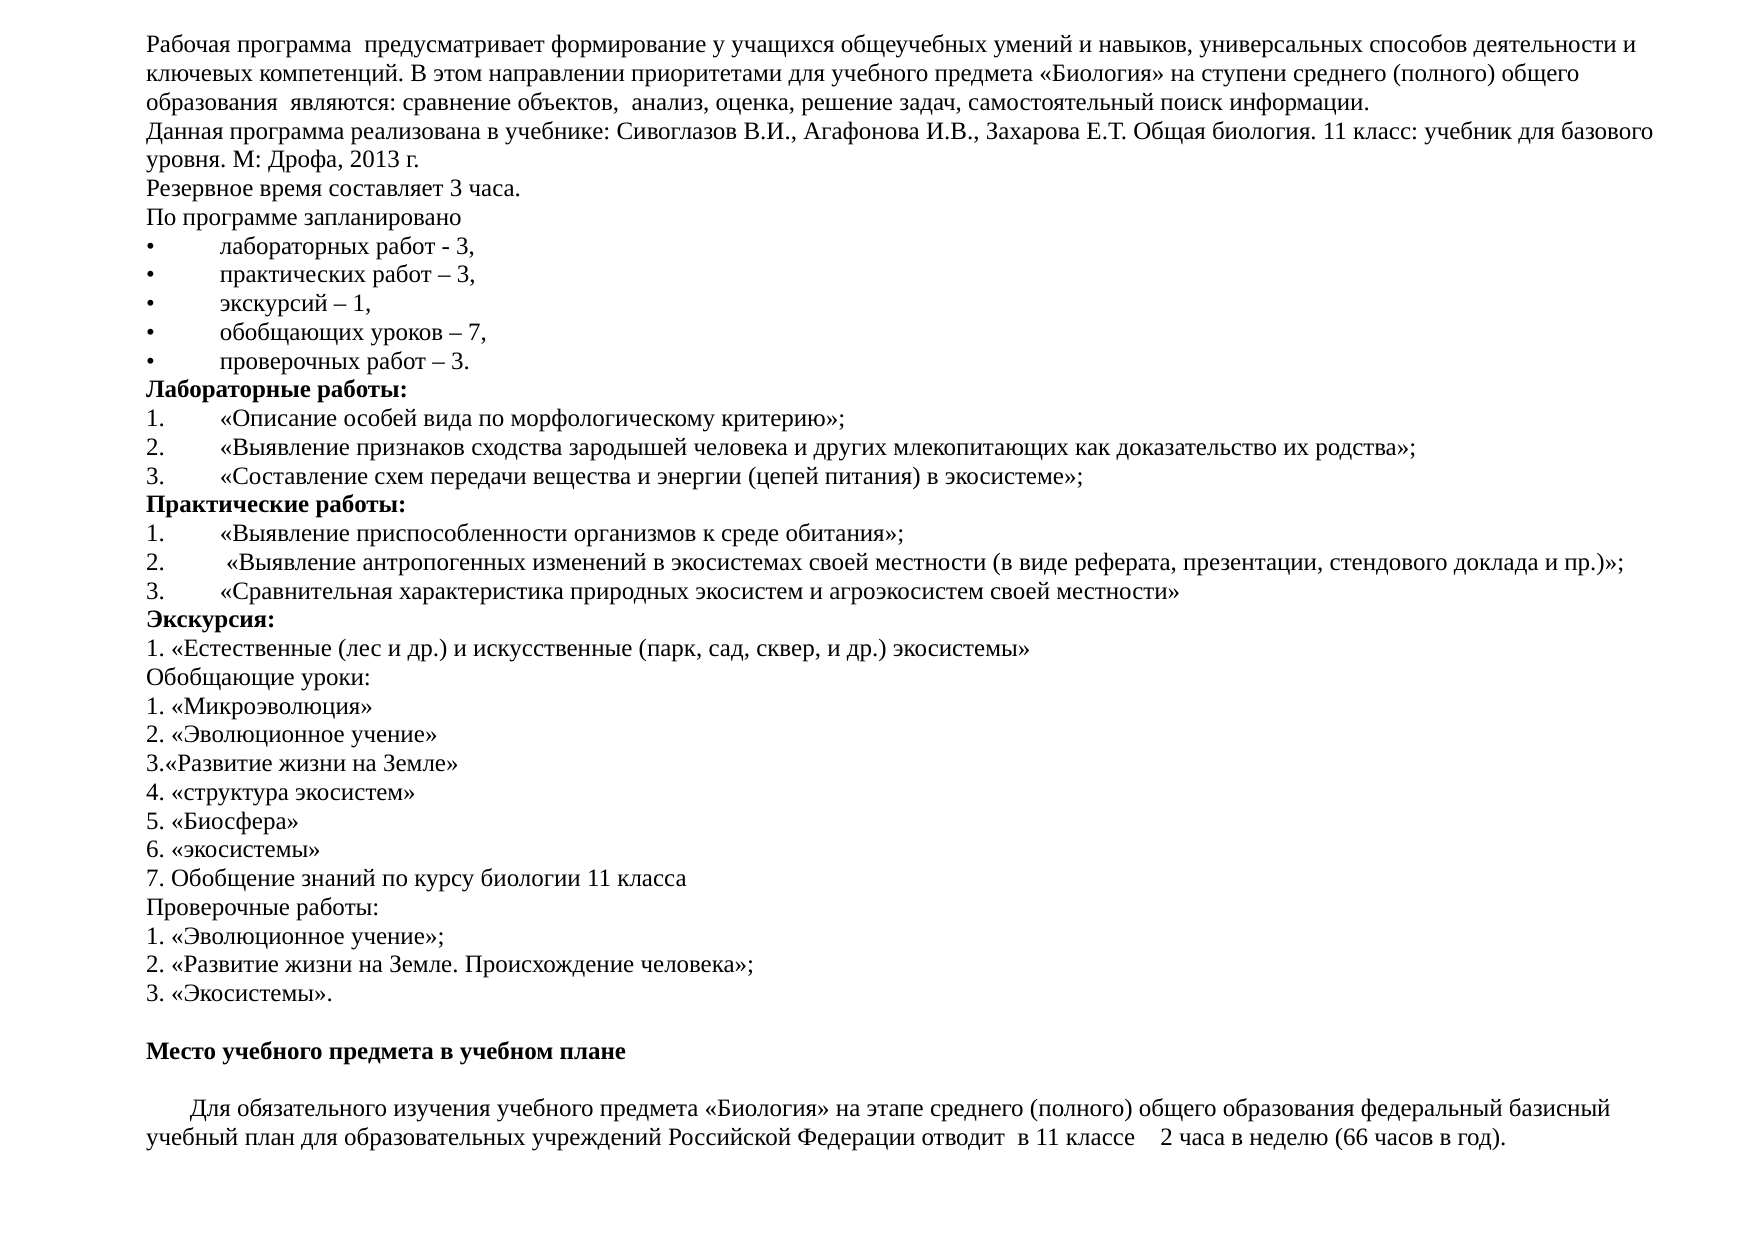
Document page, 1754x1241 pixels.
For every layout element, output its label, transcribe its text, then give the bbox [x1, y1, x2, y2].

text 3. «Экосистемы». [146, 978, 1679, 1007]
text 3. «Составление схем передачи вещества и энергии (цепей питания) в экосистеме»; [146, 461, 1679, 489]
text 6. «экосистемы» [146, 834, 1679, 863]
text 1. «Естественные (лес и др.) и искусственные (парк, сад, сквер, и др.) экосистемы» [146, 633, 1679, 662]
text 3. «Сравнительная характеристика природных экосистем и агроэкосистем своей местности» [146, 576, 1679, 604]
text Данная программа реализована в учебнике: Сивоглазов В.И., Агафонова И.В., Захарова Е.Т. Общая биология. 11 класс: учебник для базового уровня. М: Дрофа, 2013 г. [146, 116, 1679, 173]
text 3.«Развитие жизни на Земле» [146, 748, 1679, 777]
text • проверочных работ – 3. [146, 346, 1679, 374]
text 2. «Выявление антропогенных изменений в экосистемах своей местности (в виде реферата, презентации, стендового доклада и пр.)»; [146, 547, 1679, 576]
text Экскурсия: [146, 604, 1679, 633]
text • практических работ – 3, [146, 259, 1679, 288]
text Резервное время составляет 3 часа. [146, 173, 1679, 202]
text 1. «Описание особей вида по морфологическому критерию»; [146, 403, 1679, 432]
text Для обязательного изучения учебного предмета «Биология» на этапе среднего (полного) общего образования федеральный базисный учебный план для образовательных учреждений Российской Федерации отводит в 11 классе 2 часа в неделю (66 часов в год). [146, 1093, 1679, 1151]
text По программе запланировано [146, 202, 1679, 231]
text 2. «Выявление признаков сходства зародышей человека и других млекопитающих как доказательство их родства»; [146, 432, 1679, 461]
text 5. «Биосфера» [146, 806, 1679, 834]
text 4. «структура экосистем» [146, 777, 1679, 806]
text Рабочая программа предусматривает формирование у учащихся общеучебных умений и навыков, универсальных способов деятельности и ключевых компетенций. В этом направлении приоритетами для учебного предмета «Биология» на ступени среднего (полного) общего образования являются: сравнение объектов, анализ, оценка, решение задач, самостоятельный поиск информации. [146, 29, 1679, 116]
text 2. «Развитие жизни на Земле. Происхождение человека»; [146, 949, 1679, 978]
text Место учебного предмета в учебном плане [146, 1036, 1679, 1064]
text 1. «Эволюционное учение»; [146, 921, 1679, 949]
text • обобщающих уроков – 7, [146, 317, 1679, 346]
text Обобщающие уроки: [146, 662, 1679, 691]
text 2. «Эволюционное учение» [146, 719, 1679, 748]
text 7. Обобщение знаний по курсу биологии 11 класса [146, 863, 1679, 892]
text • экскурсий – 1, [146, 288, 1679, 317]
text • лабораторных работ - 3, [146, 231, 1679, 259]
text Лабораторные работы: [146, 374, 1679, 403]
text Практические работы: [146, 489, 1679, 518]
text 1. «Выявление приспособленности организмов к среде обитания»; [146, 518, 1679, 547]
text 1. «Микроэволюция» [146, 691, 1679, 719]
text Проверочные работы: [146, 892, 1679, 921]
